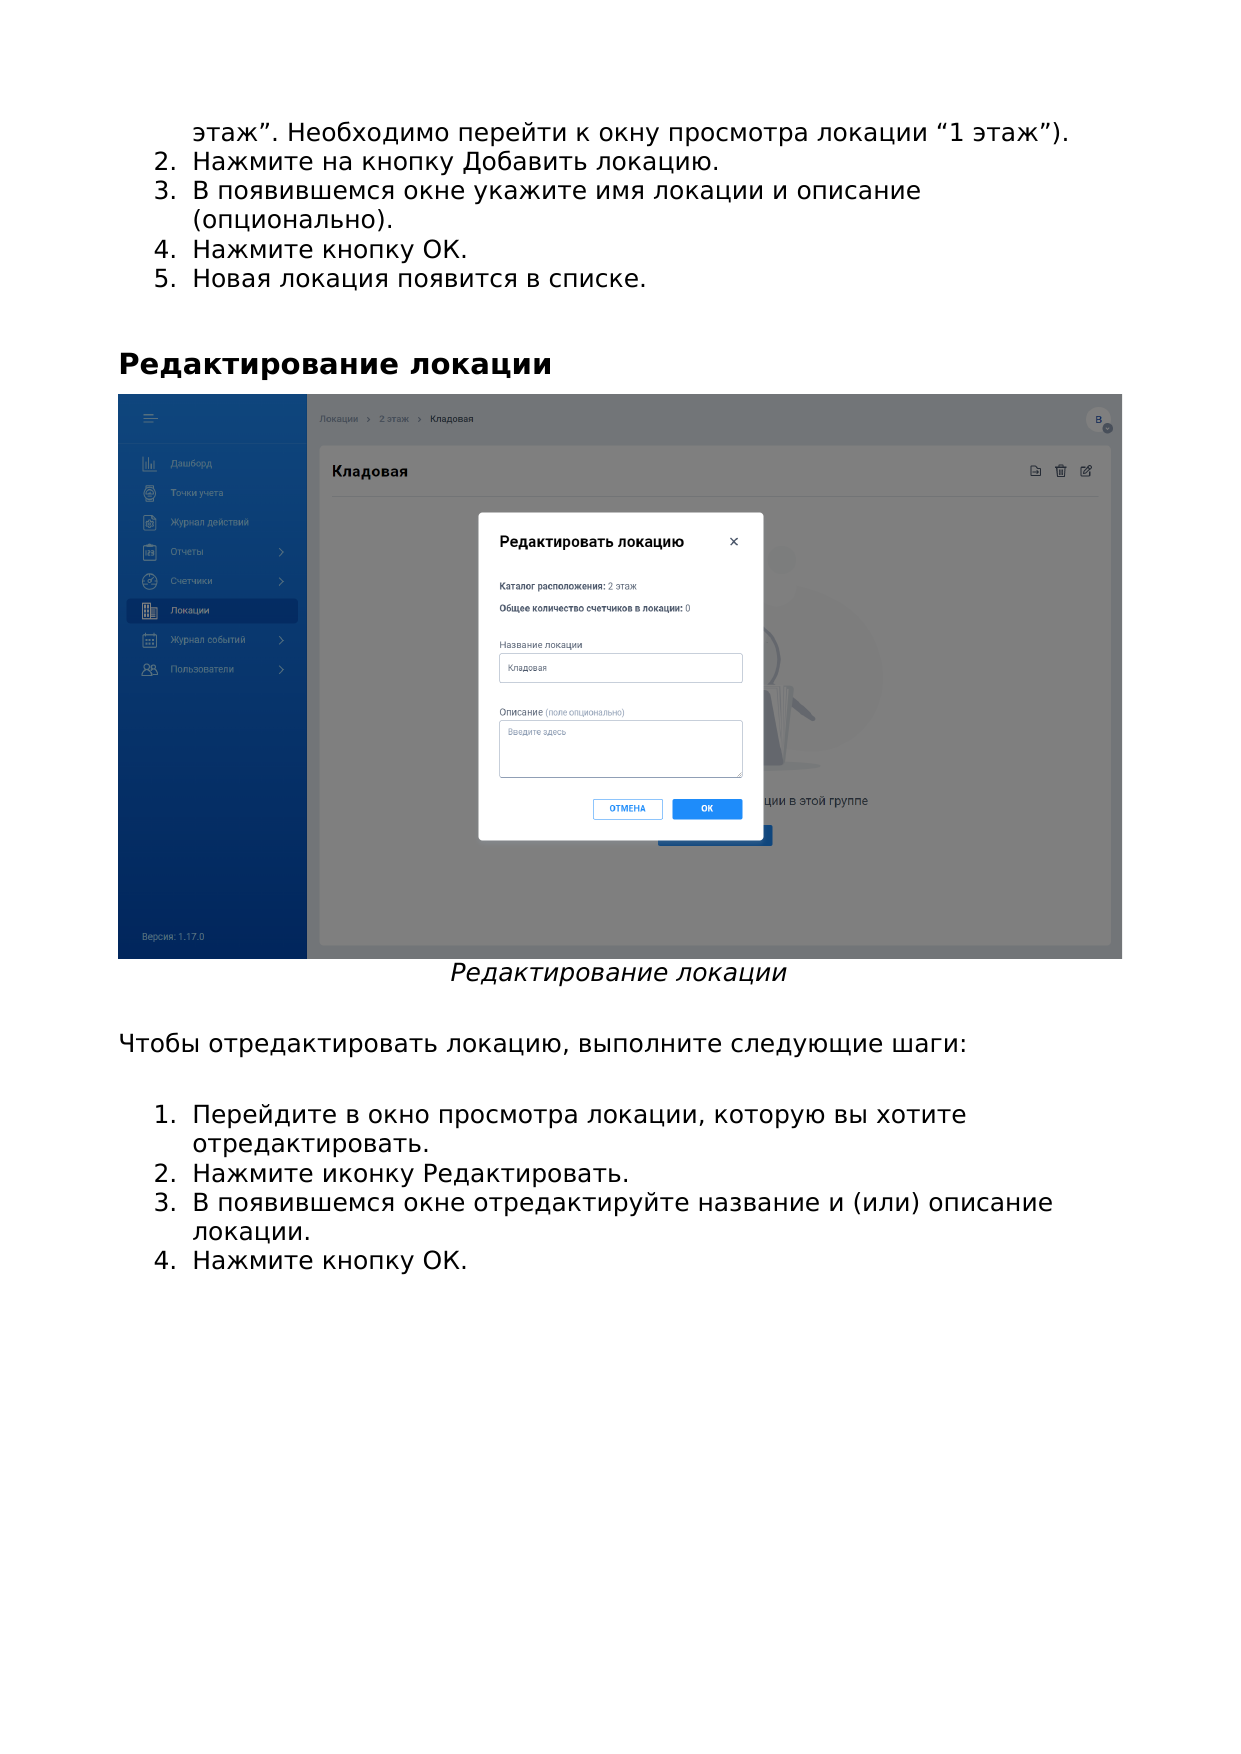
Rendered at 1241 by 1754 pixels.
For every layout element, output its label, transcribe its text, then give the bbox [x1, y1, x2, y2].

list этаж”. Необходимо перейти к окну просмотра локации “1 этаж”). [177, 118, 1122, 147]
list Перейдите в окно просмотра локации, которую вы хотите отредактировать. [177, 1100, 1122, 1159]
list В появившемся окне отредактируйте название и (или) описание локации. [177, 1188, 1122, 1246]
list Новая локация появится в списке. [177, 264, 1122, 293]
list Нажмите иконку Редактировать. [177, 1159, 1122, 1188]
text Чтобы отредактировать локацию, выполните следующие шаги: [118, 1029, 1122, 1058]
subtitle Редактирование локации [118, 348, 1122, 382]
picture [118, 394, 1123, 959]
list В появившемся окне укажите имя локации и описание (опционально). [177, 176, 1122, 235]
text Редактирование локации [118, 959, 1122, 988]
list Нажмите на кнопку Добавить локацию. [177, 147, 1122, 176]
list Нажмите кнопку ОК. [177, 1246, 1122, 1275]
list Нажмите кнопку ОК. [177, 235, 1122, 264]
